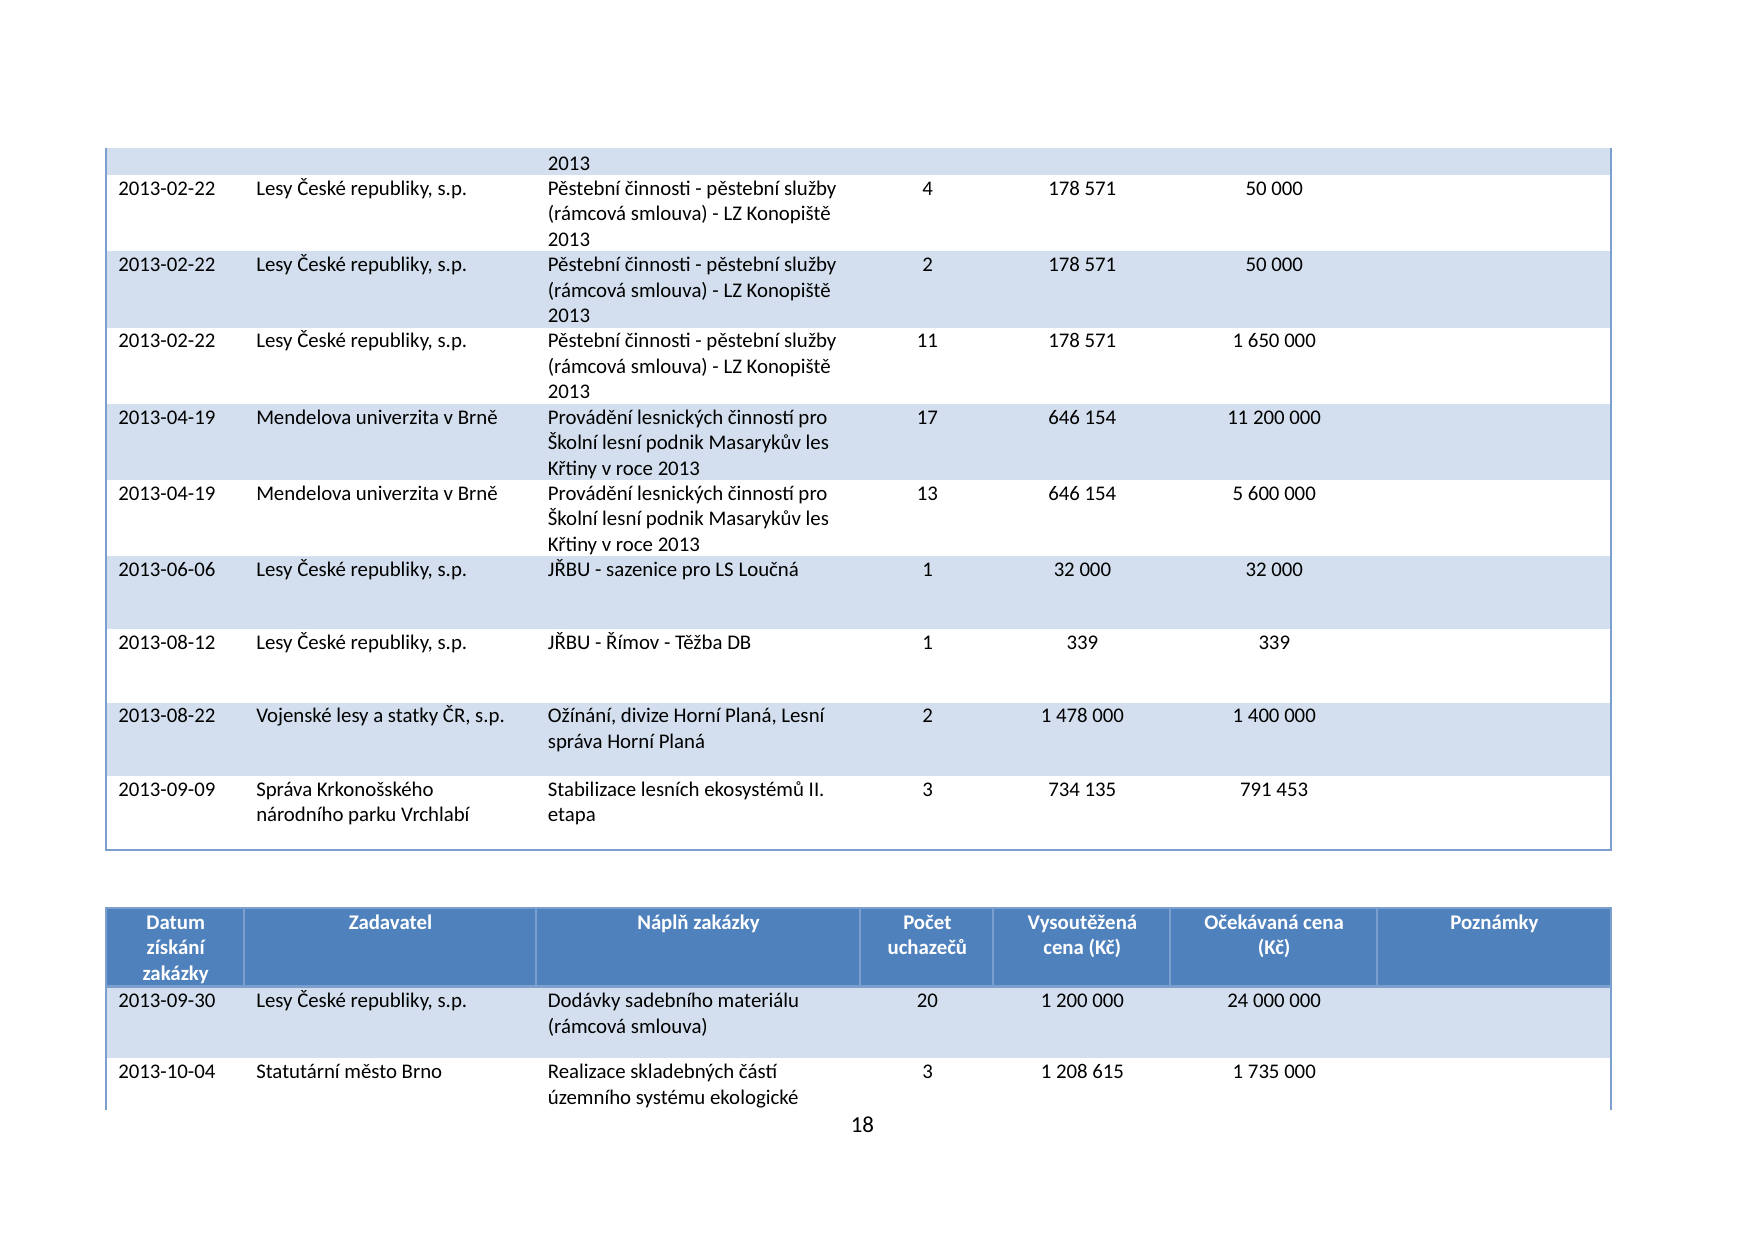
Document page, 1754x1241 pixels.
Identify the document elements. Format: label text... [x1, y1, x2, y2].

table_cell 50 000 [1170, 251, 1377, 328]
table_cell 2013-10-04 [107, 1059, 244, 1110]
table_cell Statutární město Brno [244, 1059, 536, 1110]
table_cell [1377, 175, 1610, 251]
table_cell [107, 148, 244, 175]
table_cell 178 571 [993, 175, 1170, 251]
table_cell 20 [860, 988, 993, 1058]
table_cell Realizace skladebných částí územního systému ekologické [536, 1059, 860, 1110]
table_cell 1 [860, 630, 993, 703]
table_cell JŘBU - sazenice pro LS Loučná [536, 556, 860, 629]
table_cell [1377, 404, 1610, 480]
table_cell Provádění lesnických činností pro Školní lesní podnik Masarykův les Křtiny v roce 2013 [536, 404, 860, 480]
table_cell 2013-06-06 [107, 556, 244, 629]
table_header Vysoutěžená cena (Kč) [994, 909, 1169, 985]
table_header Očekávaná cena (Kč) [1171, 909, 1376, 985]
table_cell [1377, 988, 1610, 1058]
table_cell 1 400 000 [1170, 703, 1377, 776]
table_cell 646 154 [993, 480, 1170, 556]
table_cell Pěstební činnosti - pěstební služby (rámcová smlouva) - LZ Konopiště 2013 [536, 251, 860, 328]
table_cell 11 200 000 [1170, 404, 1377, 480]
table_cell [1377, 328, 1610, 404]
table_cell [993, 148, 1170, 175]
table_cell 2013-04-19 [107, 480, 244, 556]
table_cell Vojenské lesy a statky ČR, s.p. [244, 703, 536, 776]
table_cell [1377, 480, 1610, 556]
table_cell 339 [1170, 630, 1377, 703]
table_cell 32 000 [1170, 556, 1377, 629]
table_cell [1170, 148, 1377, 175]
table_cell [1377, 630, 1610, 703]
table_cell Mendelova univerzita v Brně [244, 404, 536, 480]
table_cell 178 571 [993, 251, 1170, 328]
table_cell [1377, 556, 1610, 629]
table_cell Lesy České republiky, s.p. [244, 988, 536, 1058]
table_cell Ožínání, divize Horní Planá, Lesní správa Horní Planá [536, 703, 860, 776]
table_cell 1 [860, 556, 993, 629]
table_cell 2013-02-22 [107, 328, 244, 404]
table_cell 2 [860, 703, 993, 776]
table_cell 4 [860, 175, 993, 251]
table_cell 2013-09-09 [107, 776, 244, 849]
table_cell [1377, 776, 1610, 849]
table_cell 2 [860, 251, 993, 328]
table_cell 17 [860, 404, 993, 480]
table_cell Pěstební činnosti - pěstební služby (rámcová smlouva) - LZ Konopiště 2013 [536, 175, 860, 251]
table_cell Stabilizace lesních ekosystémů II. etapa [536, 776, 860, 849]
table_cell 1 650 000 [1170, 328, 1377, 404]
table_cell 3 [860, 776, 993, 849]
table_cell 2013-08-22 [107, 703, 244, 776]
table_cell 50 000 [1170, 175, 1377, 251]
table_cell Správa Krkonošského národního parku Vrchlabí [244, 776, 536, 849]
table_cell [1377, 703, 1610, 776]
table_cell 2013 [536, 148, 860, 175]
table_header Poznámky [1378, 909, 1610, 985]
table_cell 646 154 [993, 404, 1170, 480]
table_cell 1 208 615 [993, 1059, 1170, 1110]
table_cell Lesy České republiky, s.p. [244, 175, 536, 251]
table_cell JŘBU - Římov - Těžba DB [536, 630, 860, 703]
table_cell 5 600 000 [1170, 480, 1377, 556]
table_cell 11 [860, 328, 993, 404]
table_cell Lesy České republiky, s.p. [244, 630, 536, 703]
table_cell 791 453 [1170, 776, 1377, 849]
table_cell 2013-09-30 [107, 988, 244, 1058]
table_header Počet uchazečů [861, 909, 992, 985]
table_cell 2013-02-22 [107, 251, 244, 328]
table_cell [1377, 148, 1610, 175]
table_cell 3 [860, 1059, 993, 1110]
table_cell 1 478 000 [993, 703, 1170, 776]
table_cell 1 200 000 [993, 988, 1170, 1058]
table_cell [860, 148, 993, 175]
table_cell 2013-08-12 [107, 630, 244, 703]
table_header Datum získání zakázky [107, 909, 243, 985]
table_cell 178 571 [993, 328, 1170, 404]
table_cell 24 000 000 [1170, 988, 1377, 1058]
table_cell Mendelova univerzita v Brně [244, 480, 536, 556]
table_cell 2013-04-19 [107, 404, 244, 480]
table_cell Lesy České republiky, s.p. [244, 251, 536, 328]
table_header Zadavatel [245, 909, 535, 985]
table_cell Dodávky sadebního materiálu (rámcová smlouva) [536, 988, 860, 1058]
table_cell 2013-02-22 [107, 175, 244, 251]
table_cell Pěstební činnosti - pěstební služby (rámcová smlouva) - LZ Konopiště 2013 [536, 328, 860, 404]
table_cell Provádění lesnických činností pro Školní lesní podnik Masarykův les Křtiny v roce 2013 [536, 480, 860, 556]
table_cell 339 [993, 630, 1170, 703]
table_cell [244, 148, 536, 175]
table_cell 1 735 000 [1170, 1059, 1377, 1110]
table_cell 734 135 [993, 776, 1170, 849]
table_cell Lesy České republiky, s.p. [244, 556, 536, 629]
table_cell [1377, 251, 1610, 328]
table_cell 13 [860, 480, 993, 556]
table_cell Lesy České republiky, s.p. [244, 328, 536, 404]
table_header Náplň zakázky [537, 909, 859, 985]
table_cell [1377, 1059, 1610, 1110]
table_cell 32 000 [993, 556, 1170, 629]
